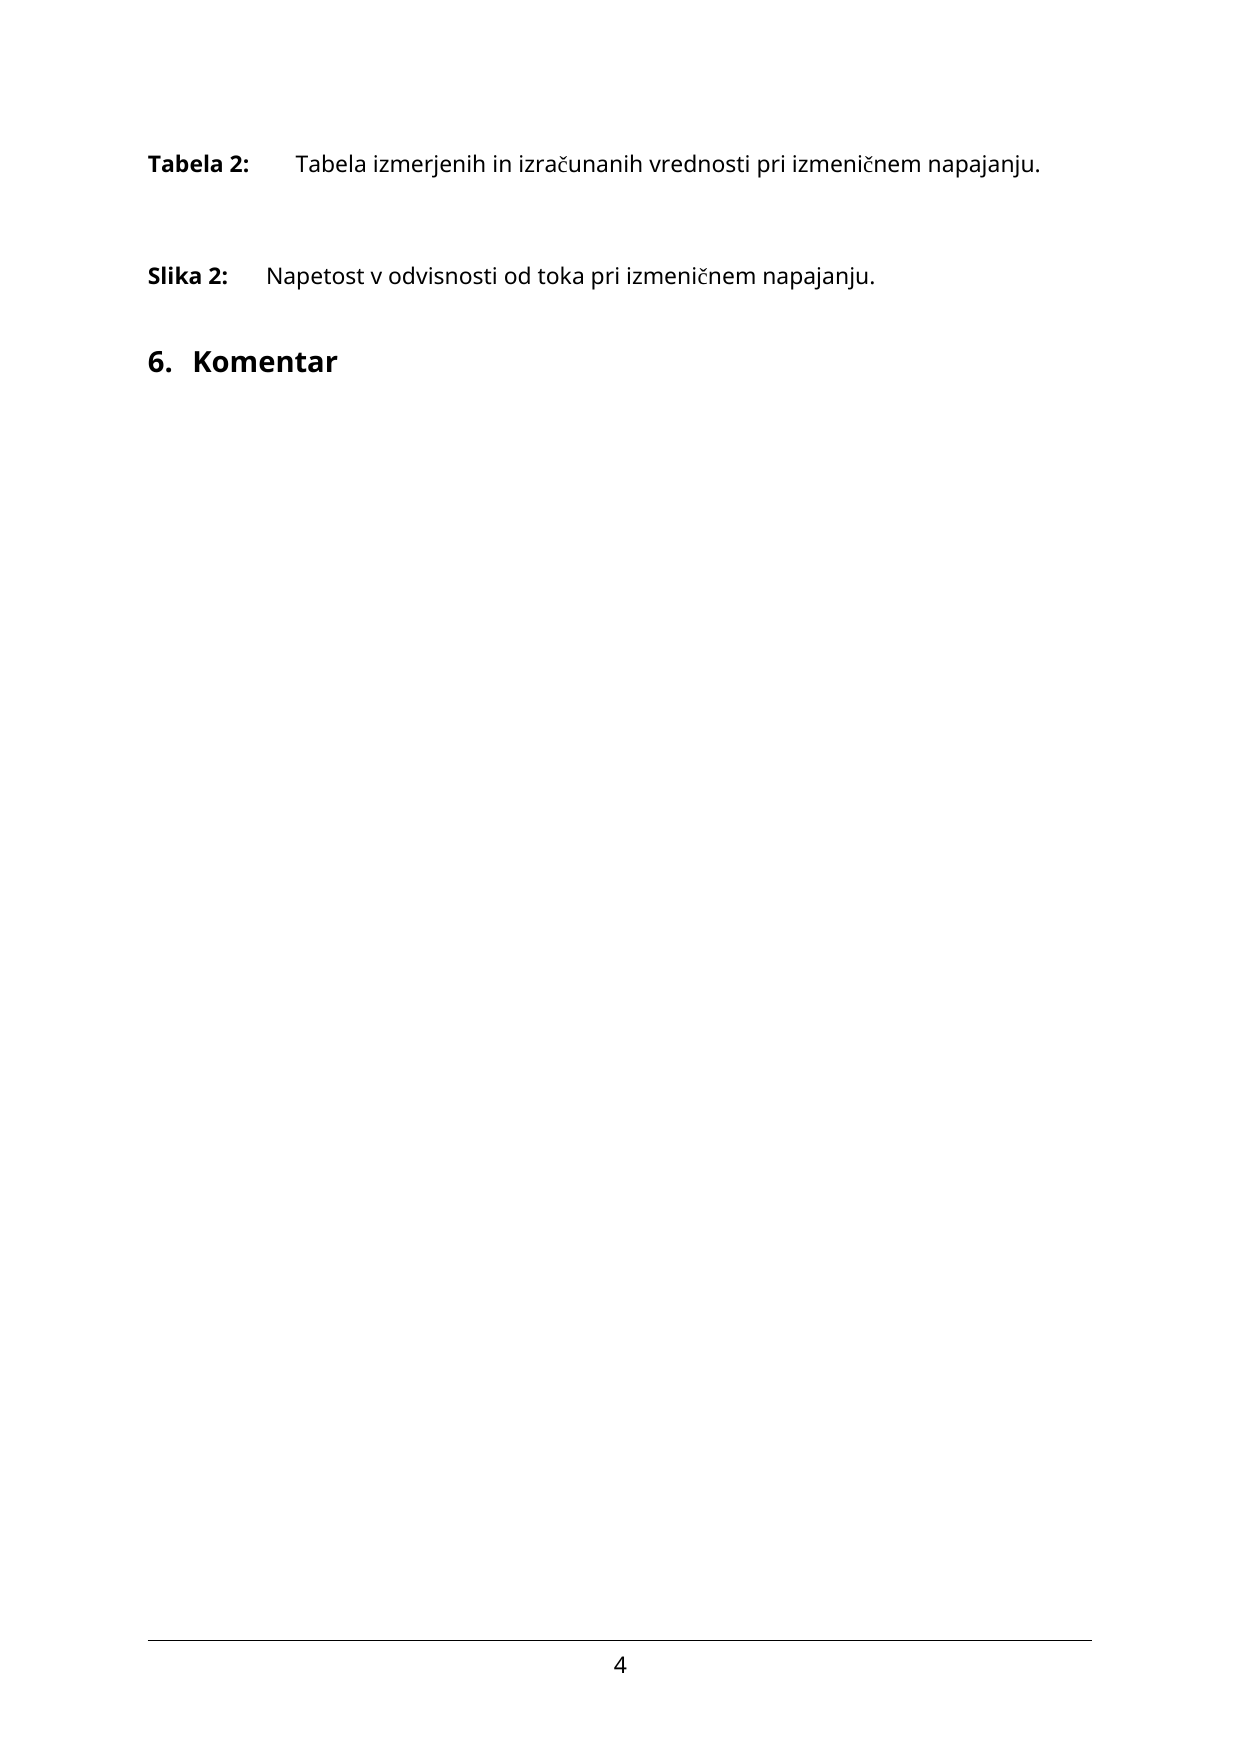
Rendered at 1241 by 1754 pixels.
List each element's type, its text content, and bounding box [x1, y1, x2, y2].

text Tabela 2: Tabela izmerjenih in izračunanih vrednosti pri izmeničnem napajanju. [148, 148, 1092, 179]
text Slika 2: Napetost v odvisnosti od toka pri izmeničnem napajanju. [148, 260, 1092, 291]
subtitle Komentar [148, 341, 1092, 381]
